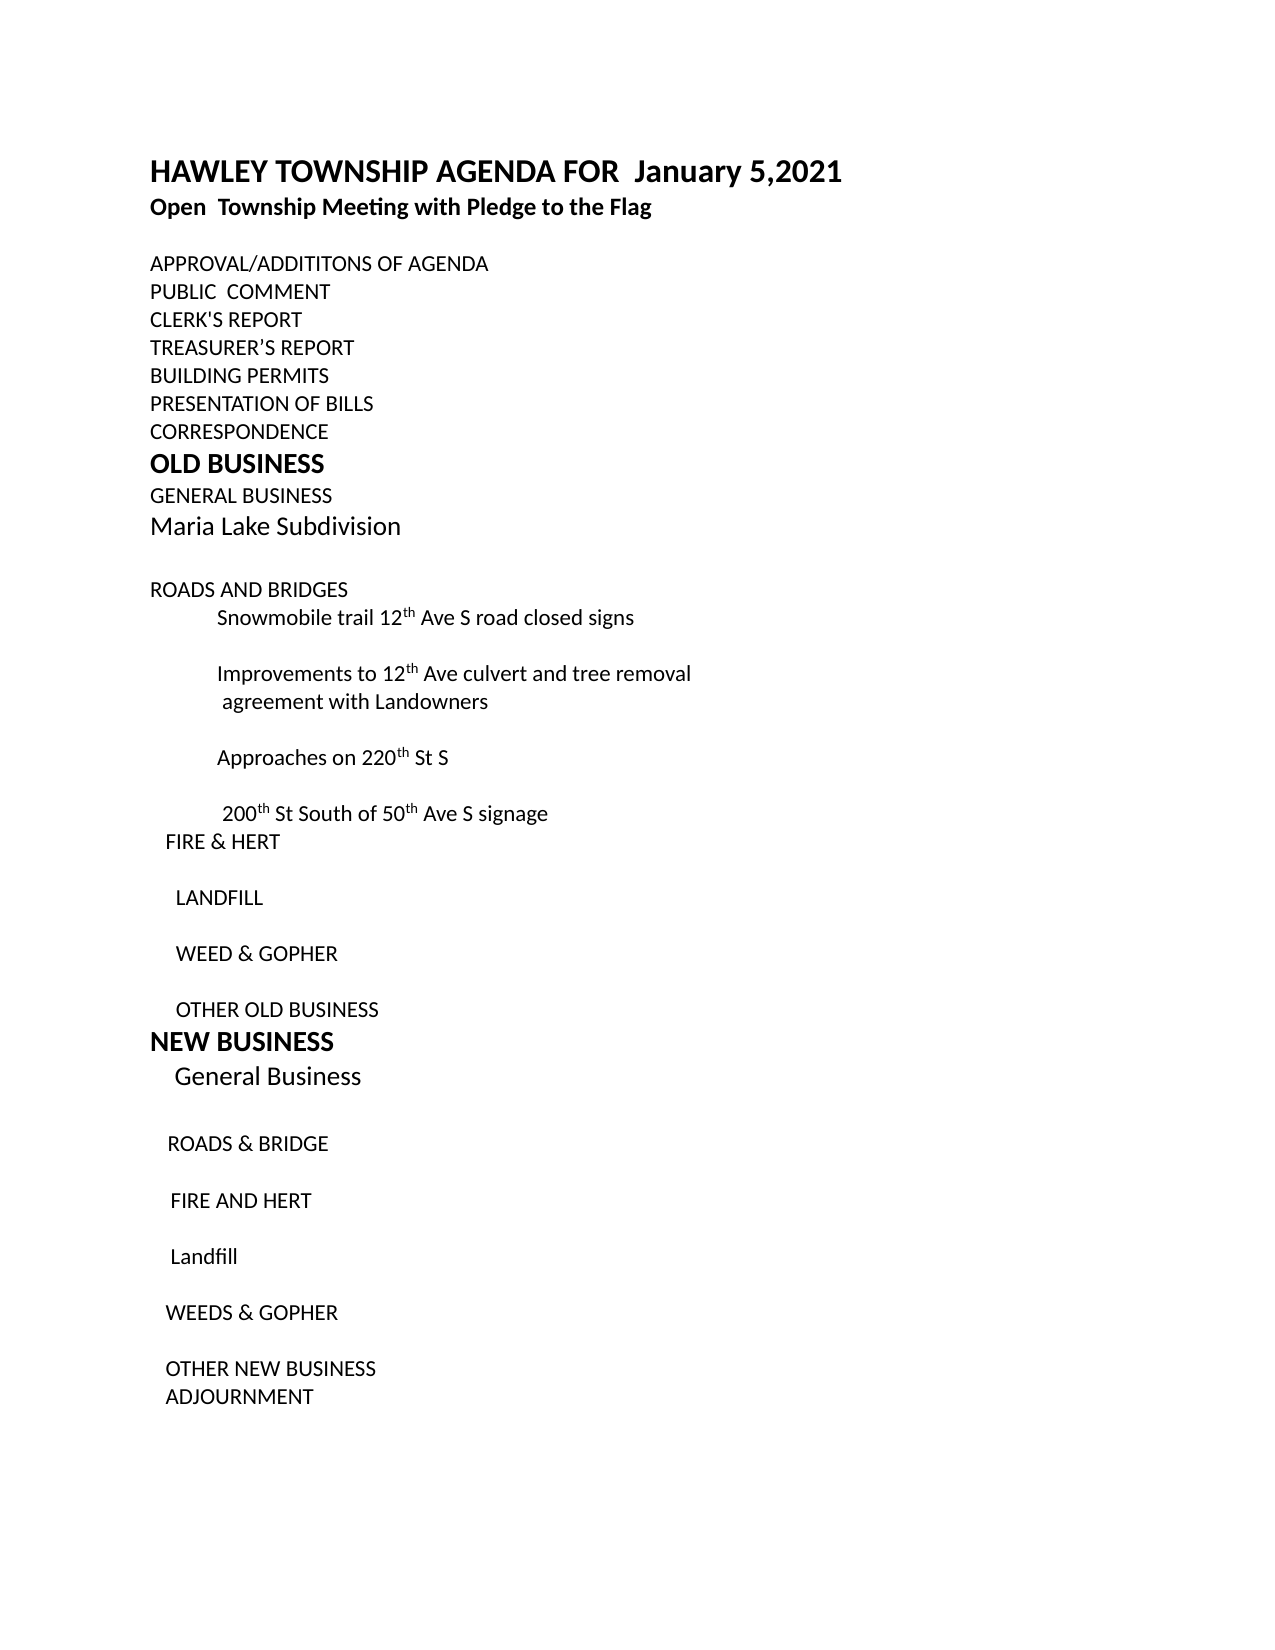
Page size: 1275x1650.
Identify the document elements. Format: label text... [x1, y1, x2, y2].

text HAWLEY TOWNSHIP AGENDA FOR January 5,2021 [150, 150, 1125, 191]
text LANDFILL [150, 883, 1125, 911]
text General Business [150, 1059, 1125, 1092]
text FIRE & HERT [150, 827, 1125, 855]
text Open Township Meeting with Pledge to the Flag [150, 191, 1125, 221]
text WEED & GOPHER [150, 939, 1125, 967]
text CORRESPONDENCE [150, 417, 1125, 445]
text GENERAL BUSINESS [150, 481, 1125, 509]
text OTHER NEW BUSINESS [150, 1354, 1125, 1382]
text Maria Lake Subdivision [150, 509, 1125, 542]
text FIRE AND HERT [150, 1186, 1125, 1214]
text Snowmobile trail 12th Ave S road closed signs [150, 603, 1125, 631]
text BUILDING PERMITS [150, 361, 1125, 389]
text APPROVAL/ADDITITONS OF AGENDA [150, 249, 1125, 277]
text 200th St South of 50th Ave S signage [150, 799, 1125, 827]
text PUBLIC COMMENT [150, 277, 1125, 305]
text NEW BUSINESS [150, 1023, 1125, 1059]
text ROADS & BRIDGE [150, 1125, 1125, 1158]
text Improvements to 12th Ave culvert and tree removal [150, 659, 1125, 687]
text WEEDS & GOPHER [150, 1298, 1125, 1326]
text agreement with Landowners [150, 687, 1125, 715]
text CLERK'S REPORT [150, 305, 1125, 333]
text ADJOURNMENT [150, 1382, 1125, 1410]
text Approaches on 220th St S [150, 743, 1125, 771]
text ROADS AND BRIDGES [150, 575, 1125, 603]
text Landfill [150, 1242, 1125, 1270]
text OTHER OLD BUSINESS [150, 995, 1125, 1023]
text PRESENTATION OF BILLS [150, 389, 1125, 417]
text OLD BUSINESS [150, 445, 1125, 481]
text TREASURER’S REPORT [150, 333, 1125, 361]
